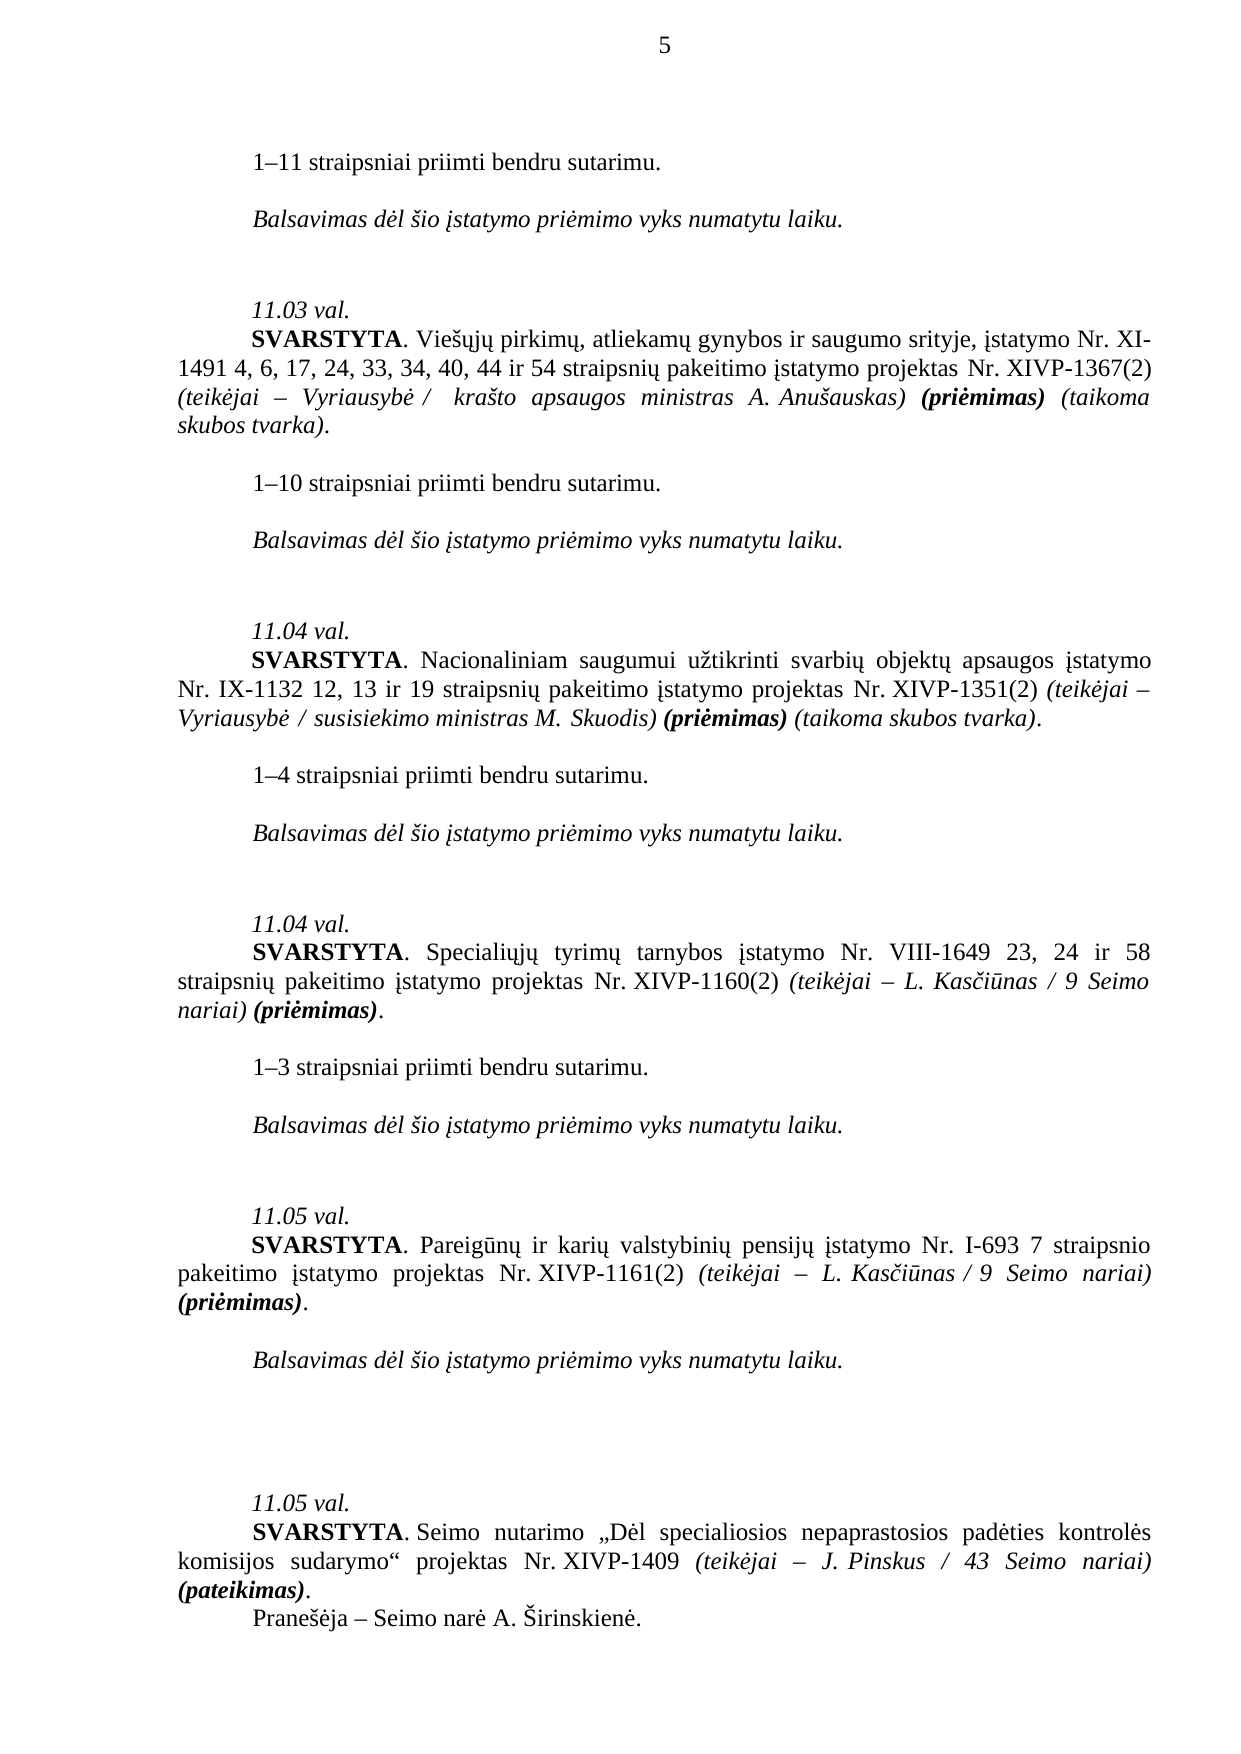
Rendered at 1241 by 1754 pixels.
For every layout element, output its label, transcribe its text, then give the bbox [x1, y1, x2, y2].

text Balsavimas dėl šio įstatymo priėmimo vyks numatytu laiku. [177, 1345, 1152, 1373]
text 11.03 val. [177, 295, 1152, 324]
text 11.04 val. [177, 616, 1152, 645]
text SVARSTYTA. Specialiųjų tyrimų tarnybos įstatymo Nr. VIII-1649 23, 24 ir 58 straipsnių pakeitimo įstatymo projektas Nr. XIVP-1160(2) (teikėjai – L. Kasčiūnas / 9 Seimo nariai) (priėmimas). [177, 937, 1152, 1024]
text SVARSTYTA. Seimo nutarimo „Dėl specialiosios nepaprastosios padėties kontrolės komisijos sudarymo“ projektas Nr. XIVP-1409 (teikėjai – J. Pinskus / 43 Seimo nariai) (pateikimas). [177, 1517, 1152, 1603]
text 1–10 straipsniai priimti bendru sutarimu. [177, 468, 1152, 497]
text Balsavimas dėl šio įstatymo priėmimo vyks numatytu laiku. [177, 204, 1152, 233]
text 11.05 val. [177, 1488, 1152, 1517]
text 1–3 straipsniai priimti bendru sutarimu. [177, 1052, 1152, 1081]
text 1–4 straipsniai priimti bendru sutarimu. [177, 760, 1152, 789]
text Pranešėja – Seimo narė A. Širinskienė. [177, 1603, 1152, 1632]
text 11.05 val. [177, 1201, 1152, 1230]
text SVARSTYTA. Viešųjų pirkimų, atliekamų gynybos ir saugumo srityje, įstatymo Nr. XI-1491 4, 6, 17, 24, 33, 34, 40, 44 ir 54 straipsnių pakeitimo įstatymo projektas Nr. XIVP-1367(2) (teikėjai – Vyriausybė / krašto apsaugos ministras A. Anušauskas) (priėmimas) (taikoma skubos tvarka). [177, 324, 1152, 439]
text Balsavimas dėl šio įstatymo priėmimo vyks numatytu laiku. [177, 1110, 1152, 1139]
text Balsavimas dėl šio įstatymo priėmimo vyks numatytu laiku. [177, 525, 1152, 554]
text Balsavimas dėl šio įstatymo priėmimo vyks numatytu laiku. [177, 818, 1152, 846]
text 1–11 straipsniai priimti bendru sutarimu. [177, 147, 1152, 176]
text SVARSTYTA. Nacionaliniam saugumui užtikrinti svarbių objektų apsaugos įstatymo Nr. IX-1132 12, 13 ir 19 straipsnių pakeitimo įstatymo projektas Nr. XIVP-1351(2) (teikėjai – Vyriausybė / susisiekimo ministras M. Skuodis) (priėmimas) (taikoma skubos tvarka). [177, 645, 1152, 731]
text SVARSTYTA. Pareigūnų ir karių valstybinių pensijų įstatymo Nr. I-693 7 straipsnio pakeitimo įstatymo projektas Nr. XIVP-1161(2) (teikėjai – L. Kasčiūnas / 9 Seimo nariai) (priėmimas). [177, 1230, 1152, 1316]
text 11.04 val. [177, 909, 1152, 937]
